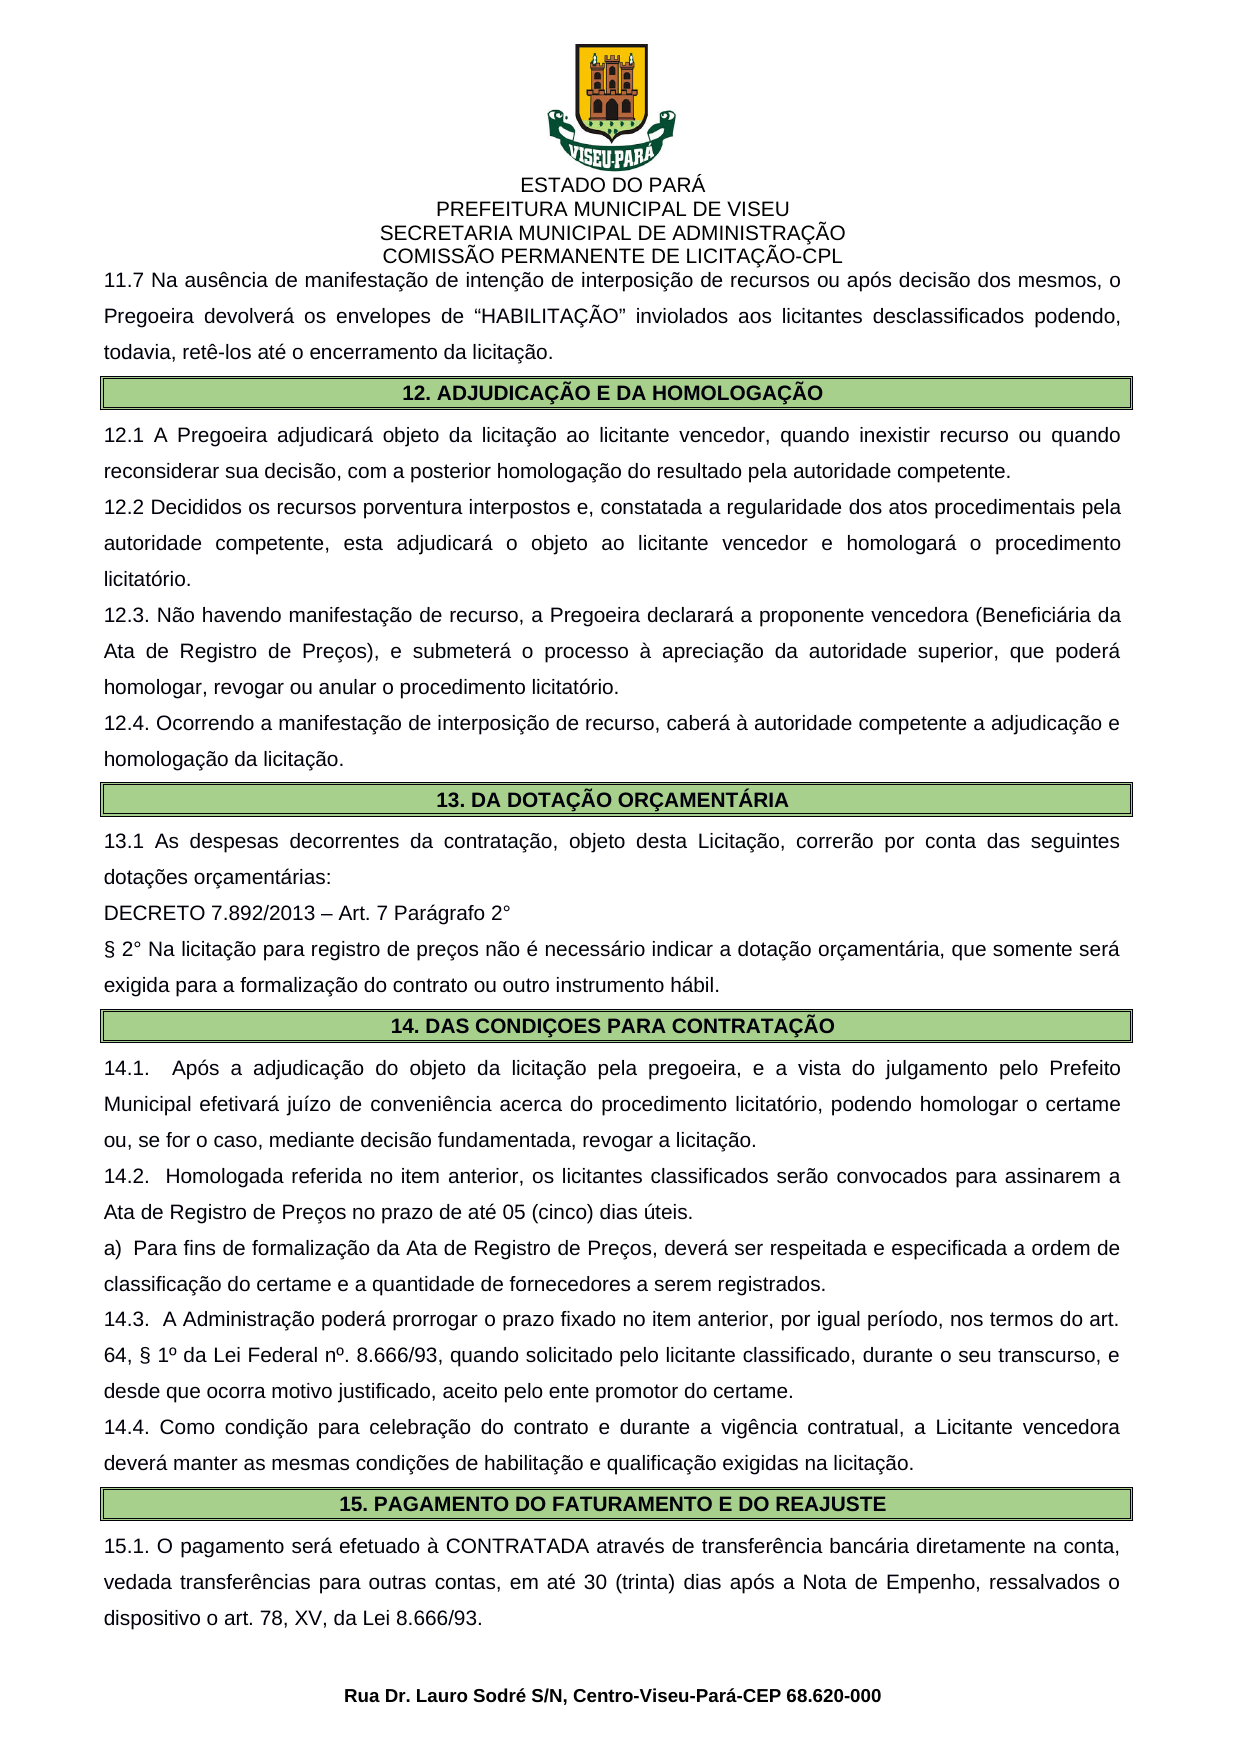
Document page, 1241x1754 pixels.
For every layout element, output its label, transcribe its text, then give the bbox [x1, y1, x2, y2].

text 15.1. O pagamento será efetuado à CONTRATADA através de transferência bancária diretamente na conta, vedada transferências para outras contas, em até 30 (trinta) dias após a Nota de Empenho, ressalvados o dispositivo o art. 78, XV, da Lei 8.666/93. [103, 1534, 1122, 1630]
text 12.1 A Pregoeira adjudicará objeto da licitação ao licitante vencedor, quando inexistir recurso ou quando reconsiderar sua decisão, com a posterior homologação do resultado pela autoridade competente. [103, 423, 1122, 483]
text 11.7 Na ausência de manifestação de intenção de interposição de recursos ou após decisão dos mesmos, o Pregoeira devolverá os envelopes de “HABILITAÇÃO” inviolados aos licitantes desclassificados podendo, todavia, retê-los até o encerramento da licitação. [103, 268, 1122, 364]
text 12.4. Ocorrendo a manifestação de interposição de recurso, caberá à autoridade competente a adjudicação e homologação da licitação. [103, 710, 1122, 770]
picture [547, 44, 677, 172]
text 15. PAGAMENTO DO FATURAMENTO E DO REAJUSTE [104, 1490, 1130, 1518]
text 14.4. Como condição para celebração do contrato e durante a vigência contratual, a Licitante vencedora deverá manter as mesmas condições de habilitação e qualificação exigidas na licitação. [103, 1415, 1122, 1475]
text 12. ADJUDICAÇÃO E DA HOMOLOGAÇÃO [104, 379, 1130, 407]
text 12.3. Não havendo manifestação de recurso, a Pregoeira declarará a proponente vencedora (Beneficiária da Ata de Registro de Preços), e submeterá o processo à apreciação da autoridade superior, que poderá homologar, revogar ou anular o procedimento licitatório. [103, 603, 1122, 698]
text DECRETO 7.892/2013 – Art. 7 Parágrafo 2° [103, 901, 1122, 925]
text 14.2. Homologada referida no item anterior, os licitantes classificados serão convocados para assinarem a Ata de Registro de Preços no prazo de até 05 (cinco) dias úteis. [103, 1163, 1122, 1223]
text 14.3. A Administração poderá prorrogar o prazo fixado no item anterior, por igual período, nos termos do art. 64, § 1º da Lei Federal nº. 8.666/93, quando solicitado pelo licitante classificado, durante o seu transcurso, e desde que ocorra motivo justificado, aceito pelo ente promotor do certame. [103, 1307, 1122, 1403]
text 12.2 Decididos os recursos porventura interpostos e, constatada a regularidade dos atos procedimentais pela autoridade competente, esta adjudicará o objeto ao licitante vencedor e homologará o procedimento licitatório. [103, 495, 1122, 591]
text 14. DAS CONDIÇOES PARA CONTRATAÇÃO [104, 1012, 1130, 1040]
text § 2° Na licitação para registro de preços não é necessário indicar a dotação orçamentária, que somente será exigida para a formalização do contrato ou outro instrumento hábil. [103, 937, 1122, 997]
text 13.1 As despesas decorrentes da contratação, objeto desta Licitação, correrão por conta das seguintes dotações orçamentárias: [103, 829, 1122, 889]
text 13. DA DOTAÇÃO ORÇAMENTÁRIA [104, 785, 1130, 813]
text a) Para fins de formalização da Ata de Registro de Preços, deverá ser respeitada e especificada a ordem de classificação do certame e a quantidade de fornecedores a serem registrados. [103, 1235, 1122, 1295]
text 14.1. Após a adjudicação do objeto da licitação pela pregoeira, e a vista do julgamento pelo Prefeito Municipal efetivará juízo de conveniência acerca do procedimento licitatório, podendo homologar o certame ou, se for o caso, mediante decisão fundamentada, revogar a licitação. [103, 1056, 1122, 1152]
